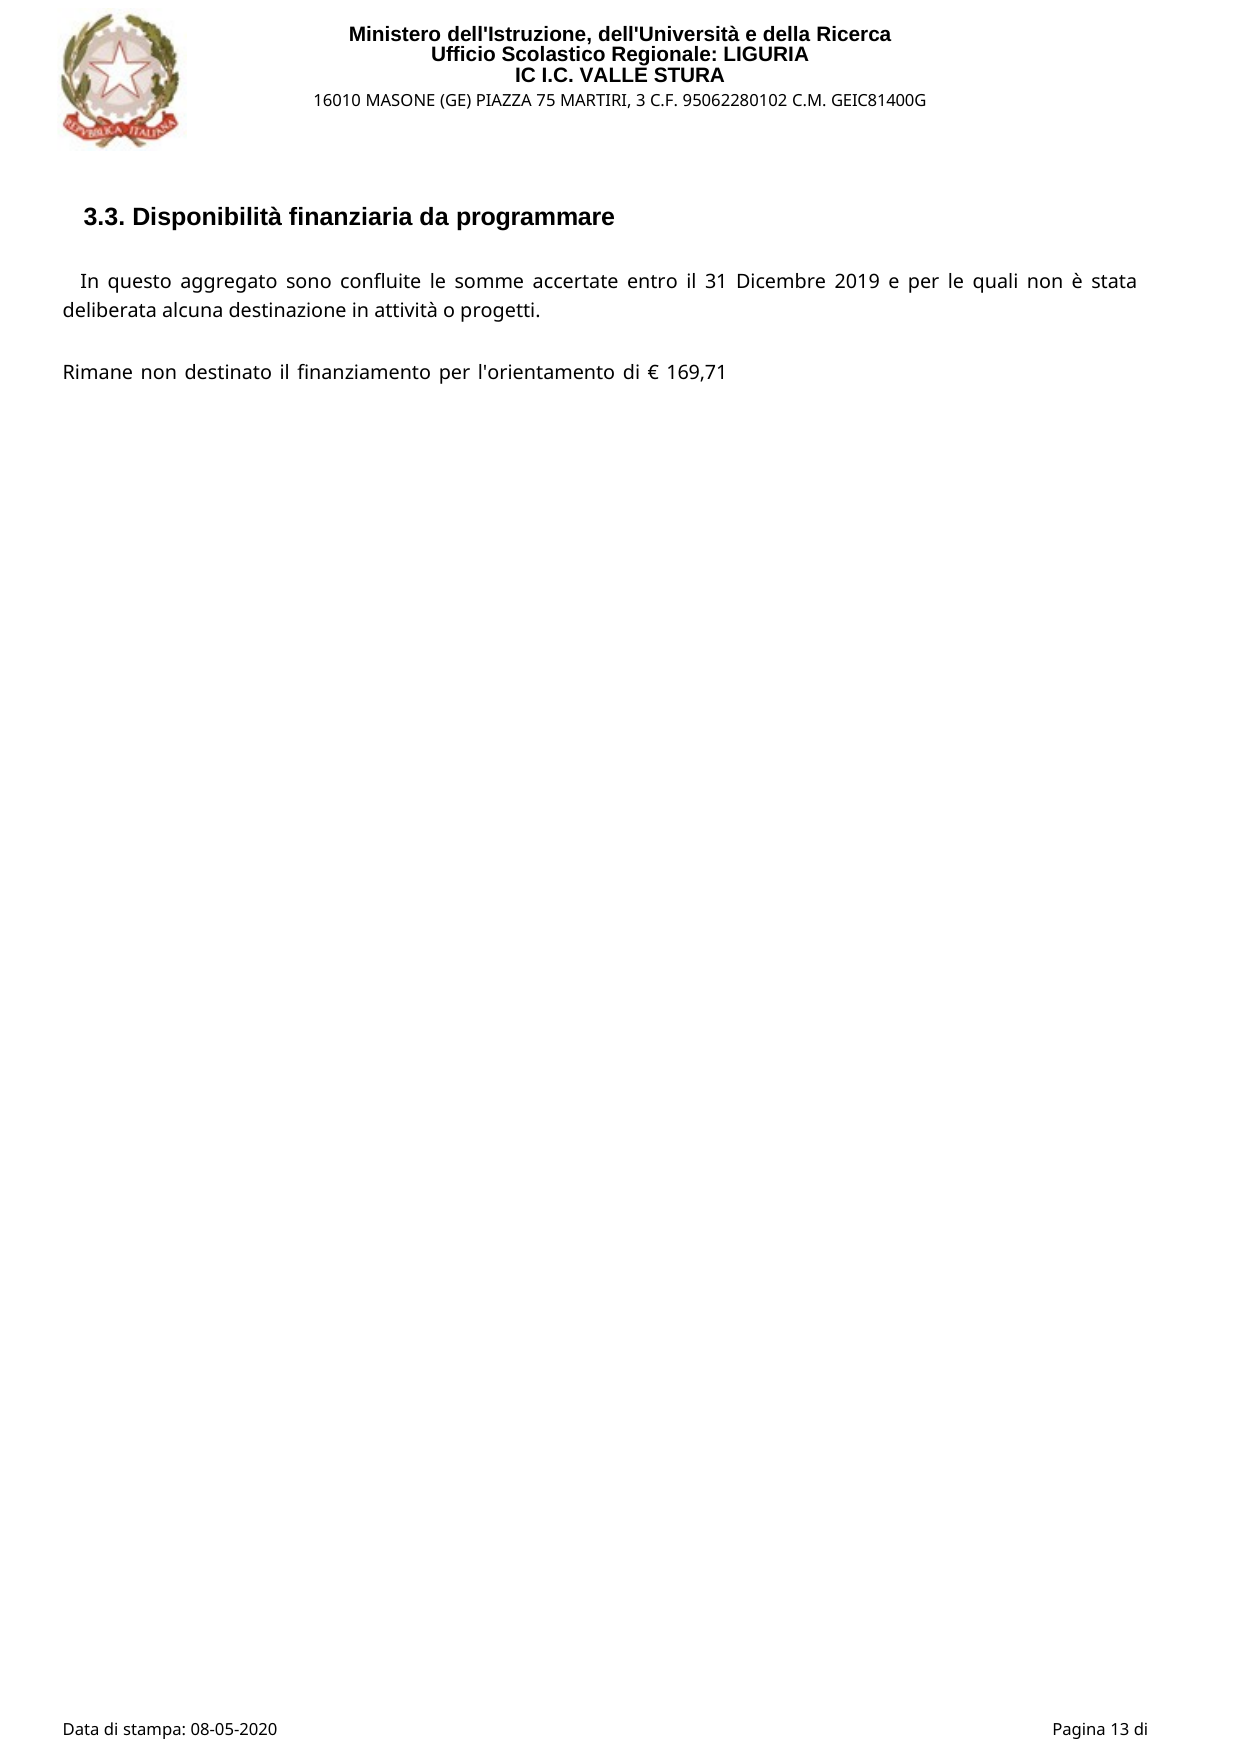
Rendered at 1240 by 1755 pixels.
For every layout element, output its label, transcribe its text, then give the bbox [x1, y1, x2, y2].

text Rimane non destinato il finanziamento per l'orientamento di € 169,71 [62, 358, 1210, 385]
list Disponibilità finanziaria da programmare [83, 202, 1210, 231]
text In questo aggregato sono confluite le somme accertate entro il 31 Dicembre 2019 e per le quali non è stata deliberata alcuna destinazione in attività o progetti. [62, 267, 1210, 323]
